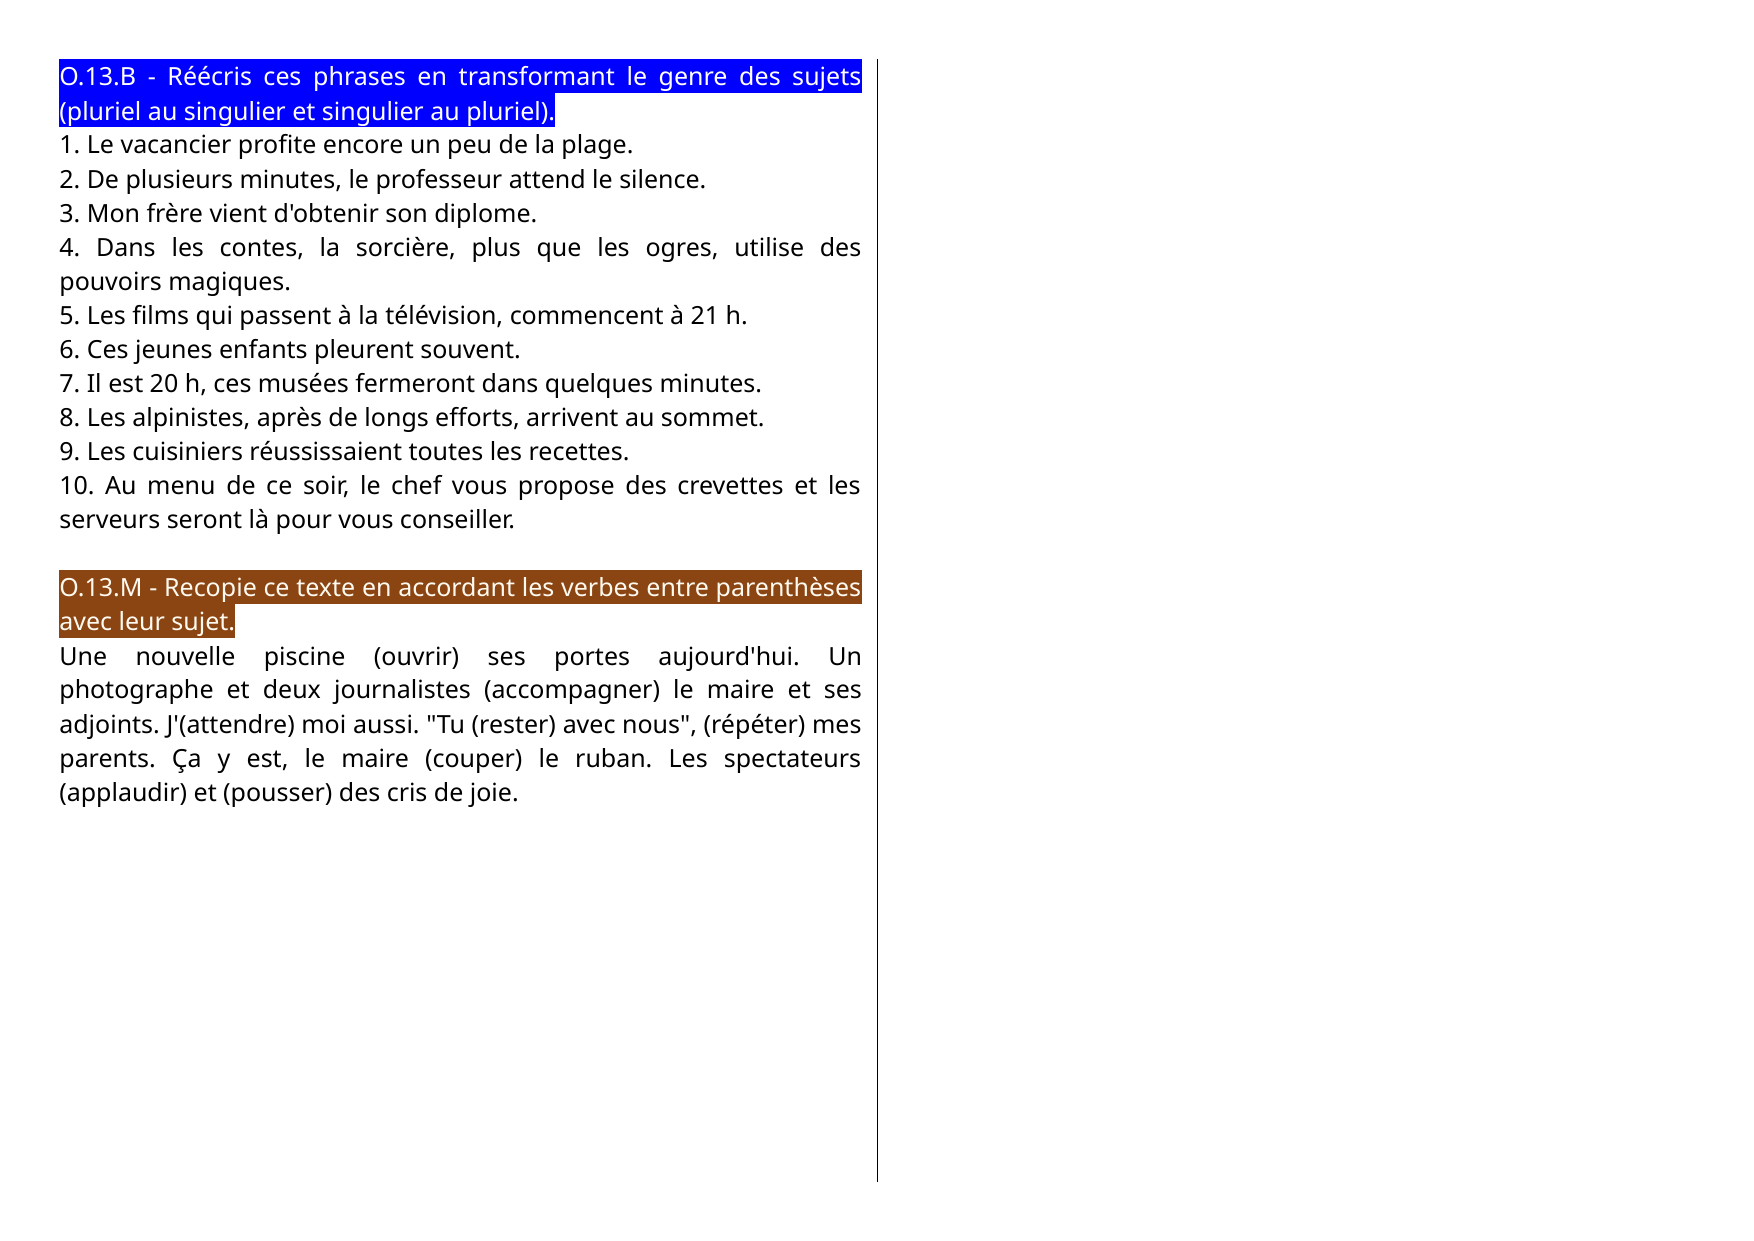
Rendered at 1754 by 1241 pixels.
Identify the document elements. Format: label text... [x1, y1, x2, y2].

text 1. Le vacancier profite encore un peu de la plage. [59, 127, 862, 161]
text O.13.M - Recopie ce texte en accordant les verbes entre parenthèses avec leur sujet. [59, 570, 862, 638]
text 5. Les films qui passent à la télévision, commencent à 21 h. [59, 297, 862, 332]
text 6. Ces jeunes enfants pleurent souvent. [59, 332, 862, 366]
text Une nouvelle piscine (ouvrir) ses portes aujourd'hui. Un photographe et deux journalistes (accompagner) le maire et ses adjoints. J'(attendre) moi aussi. "Tu (rester) avec nous", (répéter) mes parents. Ça y est, le maire (couper) le ruban. Les spectateurs (applaudir) et (pousser) des cris de joie. [59, 638, 862, 808]
text 4. Dans les contes, la sorcière, plus que les ogres, utilise des pouvoirs magiques. [59, 229, 862, 297]
text O.13.B - Réécris ces phrases en transformant le genre des sujets (pluriel au singulier et singulier au pluriel). [59, 59, 862, 127]
text 10. Au menu de ce soir, le chef vous propose des crevettes et les serveurs seront là pour vous conseiller. [59, 468, 862, 536]
text 7. Il est 20 h, ces musées fermeront dans quelques minutes. [59, 366, 862, 400]
text 2. De plusieurs minutes, le professeur attend le silence. [59, 161, 862, 195]
text 9. Les cuisiniers réussissaient toutes les recettes. [59, 434, 862, 468]
text 3. Mon frère vient d'obtenir son diplome. [59, 195, 862, 229]
text 8. Les alpinistes, après de longs efforts, arrivent au sommet. [59, 400, 862, 434]
